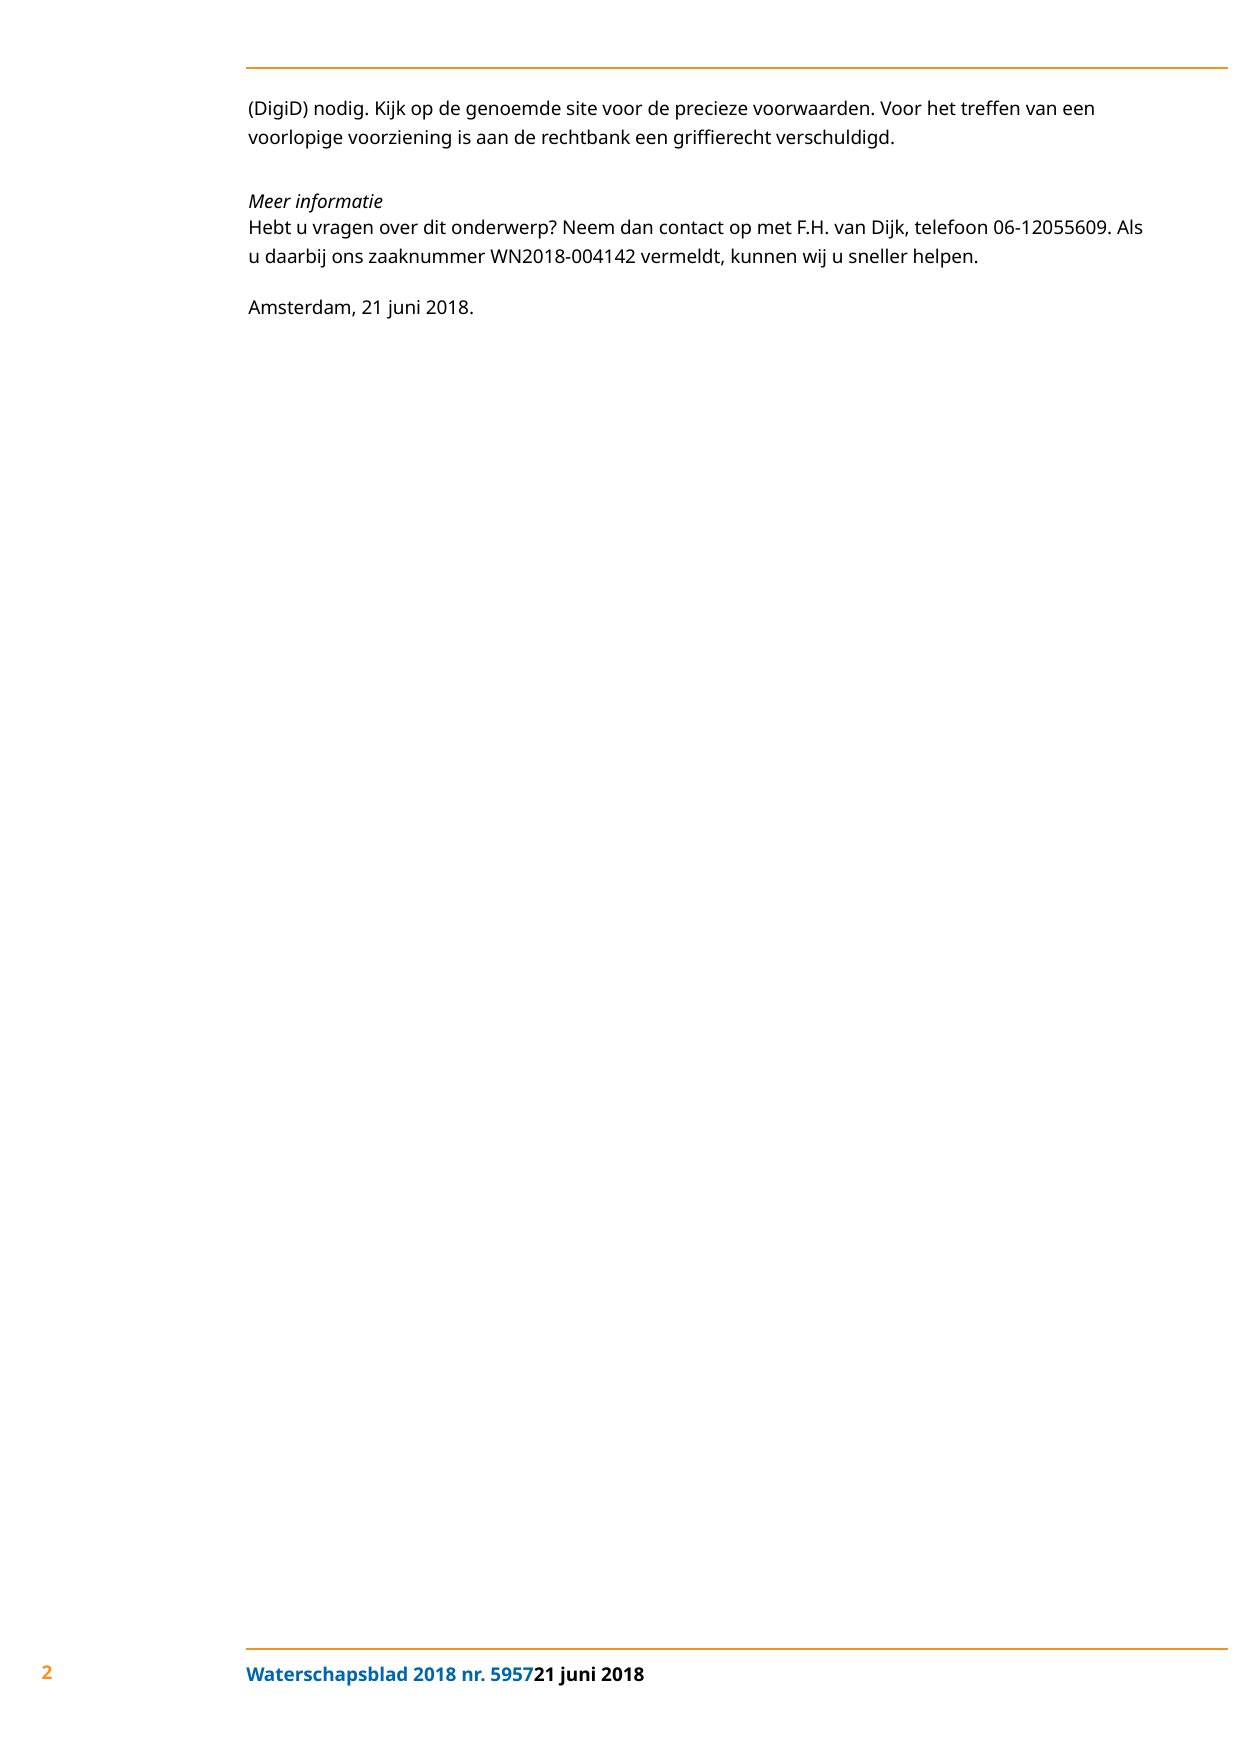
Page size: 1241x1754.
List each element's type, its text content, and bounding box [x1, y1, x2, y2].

text (DigiD) nodig. Kijk op de genoemde site voor de precieze voorwaarden. Voor het treffen van een voorlopige voorziening is aan de rechtbank een griffierecht verschuldigd. [248, 95, 1152, 150]
picture [41, 47, 231, 172]
text Meer informatie [248, 188, 1152, 214]
text Amsterdam, 21 juni 2018. [248, 294, 1152, 320]
text Hebt u vragen over dit onderwerp? Neem dan contact op met F.H. van Dijk, telefoon 06-12055609. Als u daarbij ons zaaknummer WN2018-004142 vermeldt, kunnen wij u sneller helpen. [248, 214, 1152, 269]
